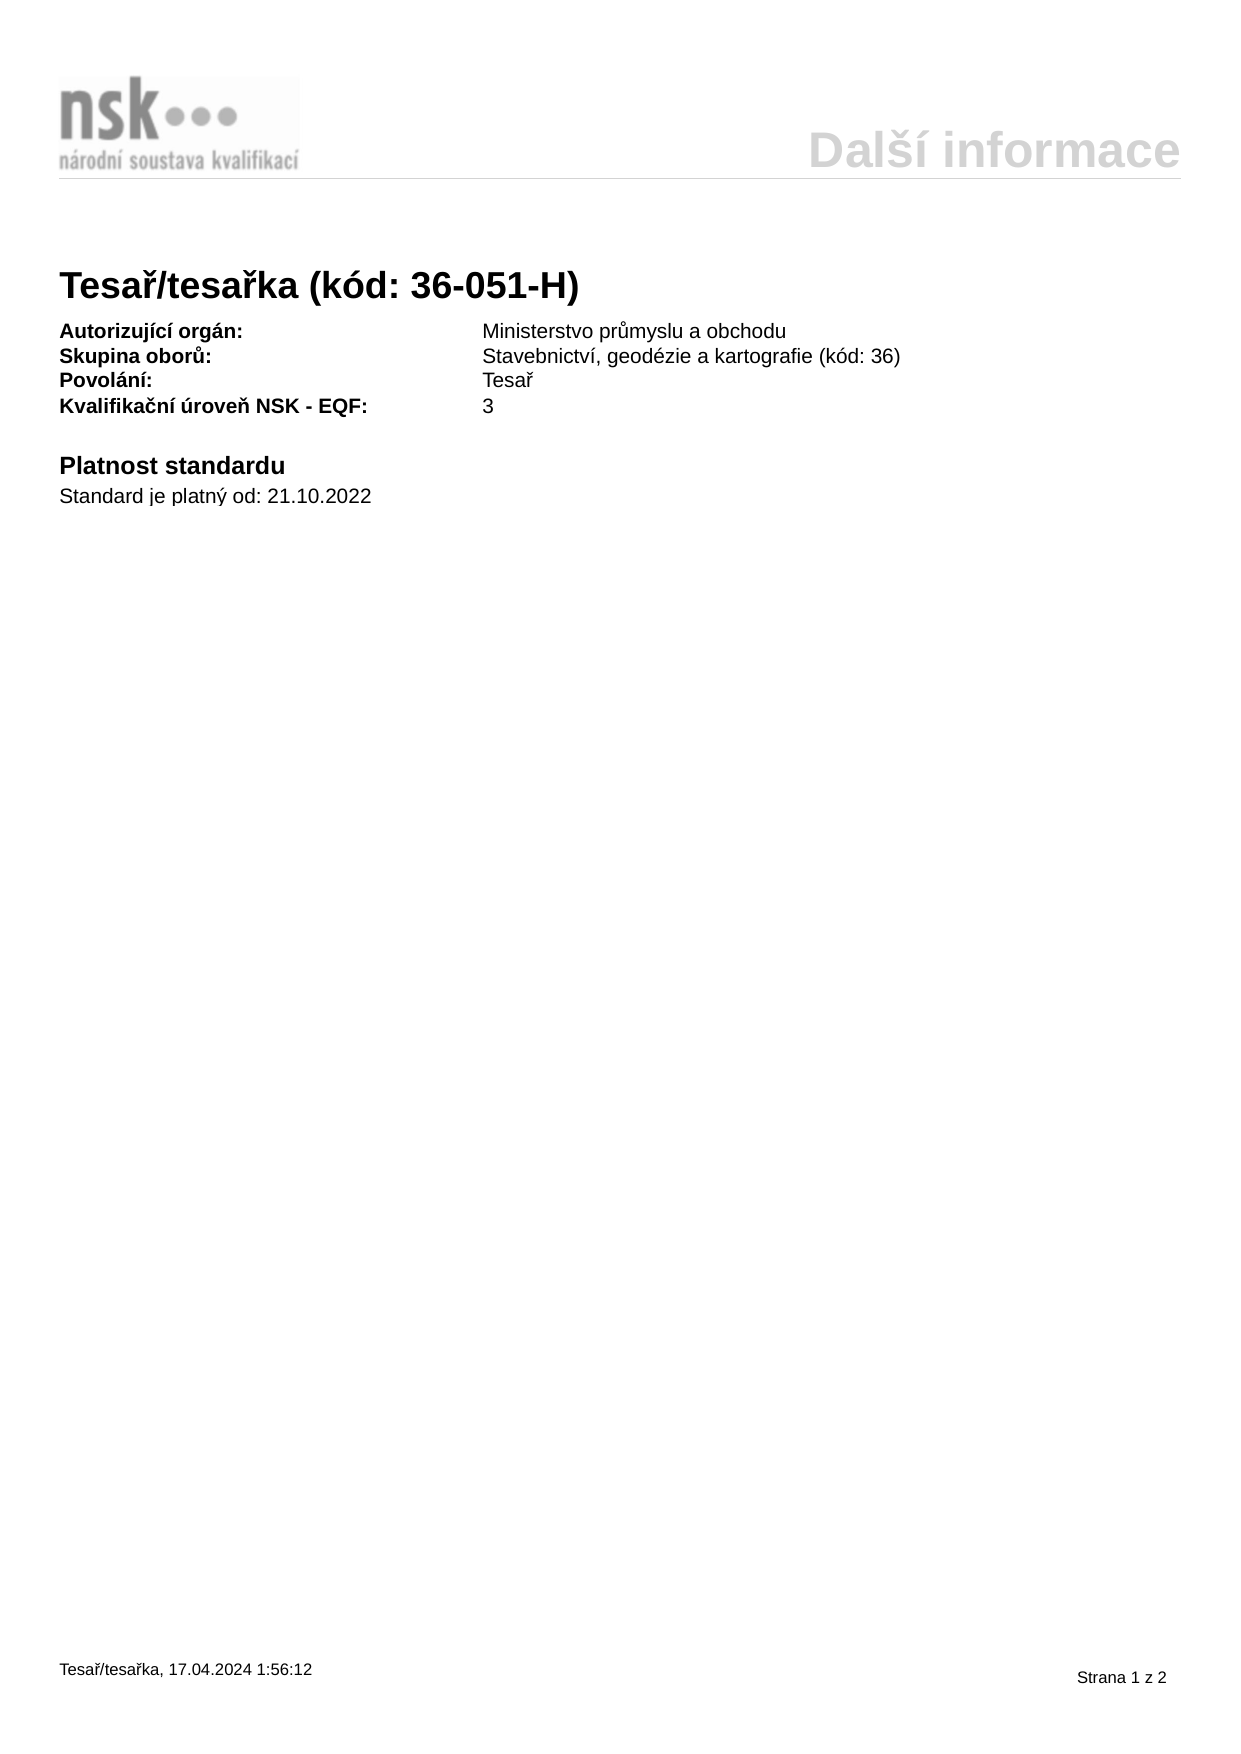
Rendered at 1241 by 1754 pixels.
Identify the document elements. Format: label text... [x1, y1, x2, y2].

table_cell [59, 806, 119, 1106]
picture [58, 59, 620, 172]
table_cell [627, 506, 861, 806]
table_cell [619, 1384, 627, 1659]
table_cell [59, 196, 119, 224]
table_cell [627, 418, 861, 447]
table_header Další informace [627, 59, 1181, 178]
table_cell [119, 418, 482, 447]
table_cell [1167, 1106, 1181, 1383]
table_cell [59, 1106, 119, 1383]
table_cell Tesař [482, 368, 1181, 393]
table_cell [119, 1384, 482, 1659]
table_cell 3 [482, 394, 1181, 417]
table_cell [119, 806, 482, 1106]
table_cell [627, 196, 861, 224]
table_cell Strana 1 z 2 [861, 1660, 1167, 1696]
table_cell [1167, 196, 1181, 224]
table_cell [482, 172, 619, 178]
table_cell [861, 1106, 1167, 1383]
table_cell [59, 1384, 119, 1659]
table_cell [59, 179, 1181, 196]
table_cell [1167, 806, 1181, 1106]
table_cell Povolání: [59, 368, 482, 392]
table_cell [482, 196, 619, 224]
table_cell [482, 1384, 619, 1659]
table_cell [59, 172, 119, 178]
table_cell Kvalifikační úroveň NSK - EQF: [59, 394, 482, 417]
table_cell [59, 307, 119, 319]
table_cell [619, 506, 627, 806]
table_cell [1167, 1384, 1181, 1659]
table_cell [482, 307, 619, 319]
table_cell [627, 1106, 861, 1383]
table_cell [619, 172, 627, 178]
table_cell [619, 418, 627, 447]
table_cell [861, 806, 1167, 1106]
table_cell [627, 806, 861, 1106]
table_cell [619, 307, 627, 319]
table_cell [119, 1106, 482, 1383]
table_cell [627, 1384, 861, 1659]
table_cell [482, 506, 619, 806]
table_cell [619, 806, 627, 1106]
table_cell Autorizující orgán: [59, 319, 482, 343]
table_cell [861, 506, 1167, 806]
table_cell [861, 307, 1167, 319]
table_cell [1167, 1660, 1181, 1696]
table_cell Ministerstvo průmyslu a obchodu [482, 319, 1181, 344]
table_cell Standard je platný od: 21.10.2022 [59, 484, 1181, 506]
table_cell Tesař/tesařka (kód: 36-051-H) [59, 224, 1181, 307]
table_cell [1167, 418, 1181, 447]
table_cell [119, 506, 482, 806]
table_cell [861, 196, 1167, 224]
table_cell [861, 1384, 1167, 1659]
table_cell [482, 1106, 619, 1383]
table_cell [119, 196, 482, 224]
table_cell [59, 418, 119, 447]
table_cell Skupina oborů: [59, 344, 482, 368]
table_cell Tesař/tesařka, 17.04.2024 1:56:12 [59, 1660, 861, 1696]
table_header [620, 59, 627, 172]
table_cell [619, 1106, 627, 1383]
table_cell Stavebnictví, geodézie a kartografie (kód: 36) [482, 344, 1181, 368]
table_cell [482, 806, 619, 1106]
table_cell [861, 418, 1167, 447]
table_cell [1167, 307, 1181, 319]
table_cell [119, 307, 482, 319]
table_cell [1167, 506, 1181, 806]
table_cell [59, 506, 119, 806]
table_cell [627, 307, 861, 319]
table_cell [482, 418, 619, 447]
table_cell [119, 172, 482, 178]
table_cell Platnost standardu [59, 448, 1181, 483]
table_cell [619, 196, 627, 224]
